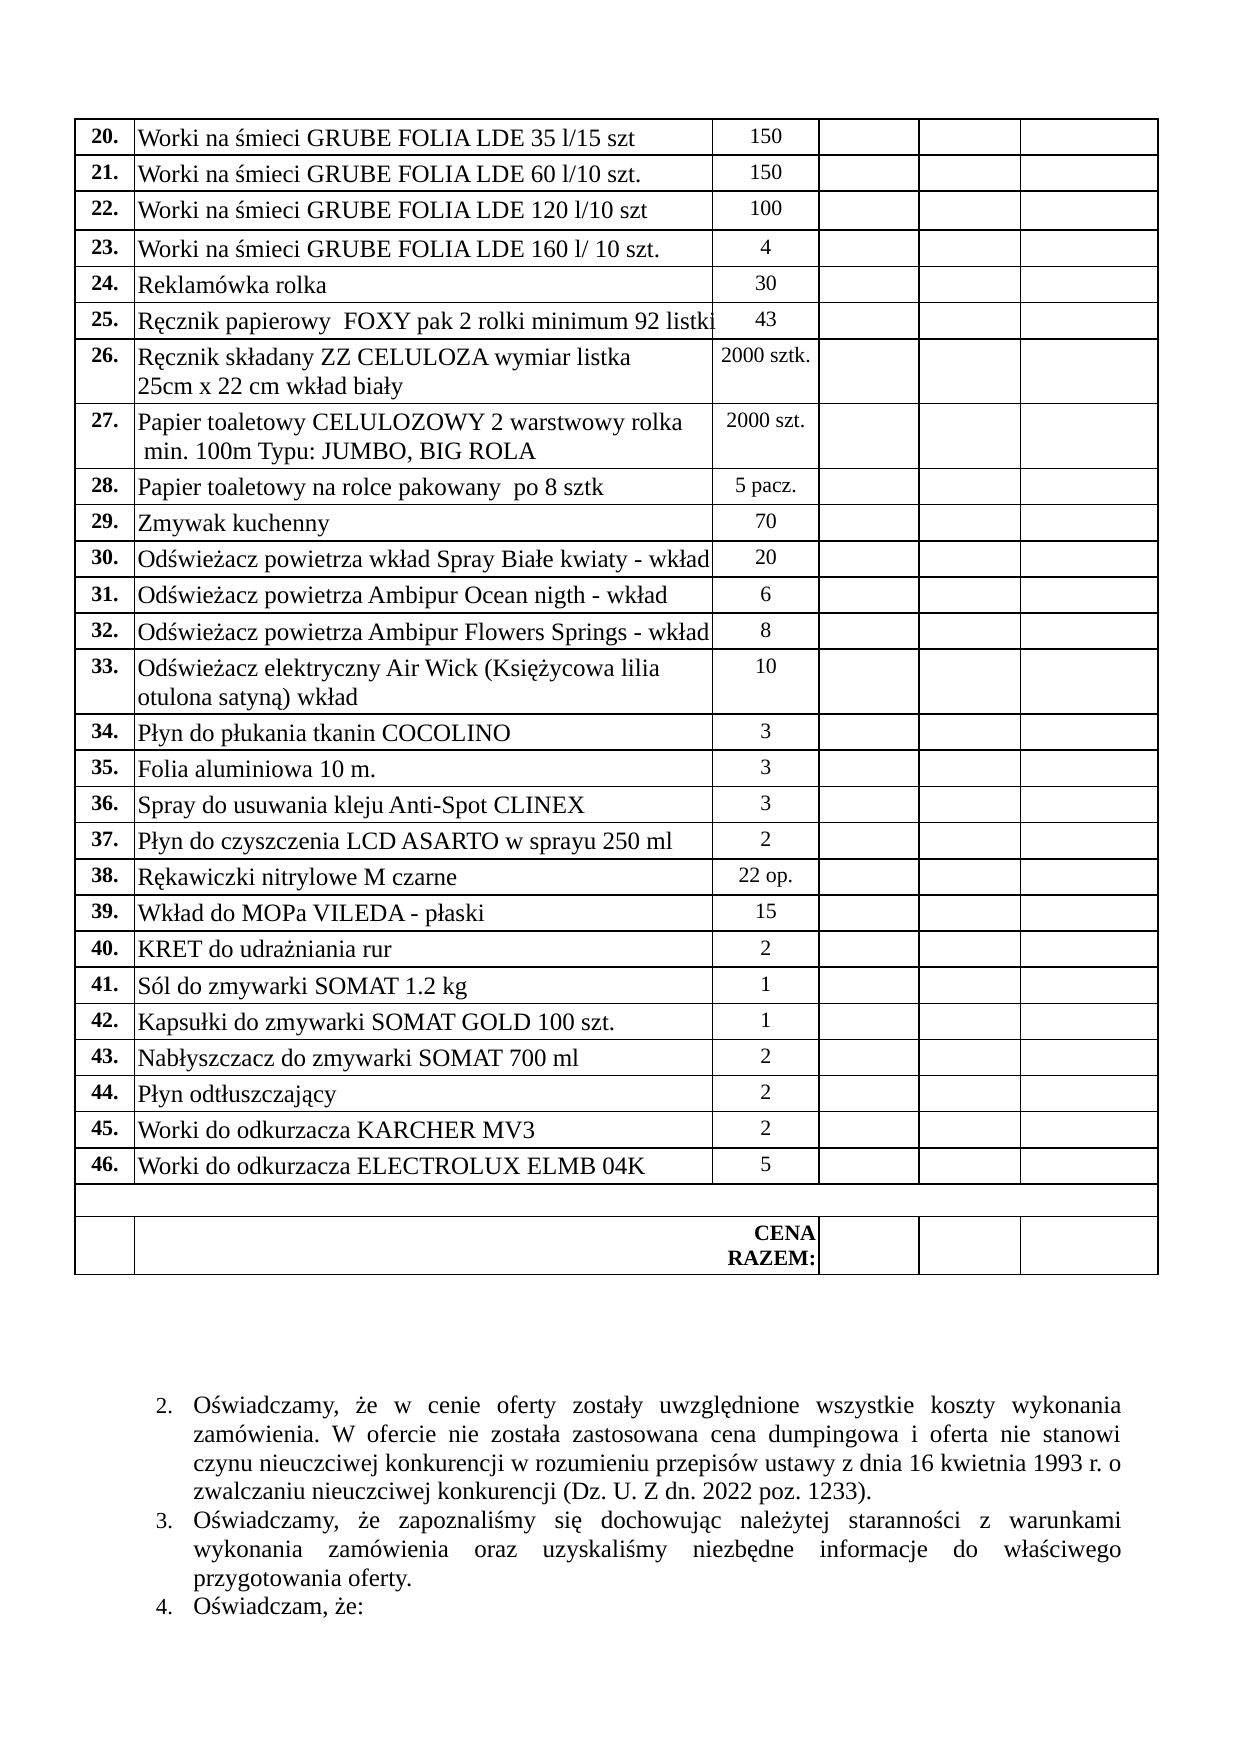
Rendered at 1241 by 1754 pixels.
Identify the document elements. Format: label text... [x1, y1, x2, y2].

table_cell [1021, 120, 1157, 154]
table_cell [1021, 156, 1157, 190]
table_cell [820, 1004, 918, 1038]
table_cell 44. [76, 1076, 134, 1111]
table_cell [820, 340, 918, 403]
table_cell 24. [76, 267, 134, 302]
table_cell [820, 192, 918, 229]
table_cell [920, 1076, 1020, 1111]
table_cell [820, 469, 918, 504]
table_cell 150 [713, 120, 818, 154]
table_cell 5 pacz. [713, 469, 818, 504]
table_cell Odświeżacz elektryczny Air Wick (Księżycowa lilia otulona satyną) wkład [135, 650, 712, 713]
table_cell Worki na śmieci GRUBE FOLIA LDE 35 l/15 szt [135, 120, 712, 154]
table_cell [820, 156, 918, 190]
table_cell Sól do zmywarki SOMAT 1.2 kg [135, 968, 712, 1002]
table_cell Reklamówka rolka [135, 267, 712, 302]
table_cell [920, 860, 1020, 894]
table_cell 3 [713, 787, 818, 822]
table_cell [1021, 968, 1157, 1002]
table_cell [920, 650, 1020, 713]
table_cell [820, 578, 918, 612]
table_cell 70 [713, 505, 818, 540]
table_cell Worki na śmieci GRUBE FOLIA LDE 120 l/10 szt [135, 192, 712, 229]
table_cell 2000 sztk. [713, 340, 818, 403]
table_cell 22. [76, 192, 134, 229]
table_cell 46. [76, 1149, 134, 1183]
table_cell Ręcznik składany ZZ CELULOZA wymiar listka 25cm x 22 cm wkład biały [135, 340, 712, 403]
table_cell 37. [76, 823, 134, 858]
table_cell [820, 1149, 918, 1183]
table_cell [820, 1040, 918, 1075]
table_cell [920, 404, 1020, 468]
table_cell [1021, 505, 1157, 540]
table_cell [920, 303, 1020, 338]
table_cell [820, 303, 918, 338]
table_cell 35. [76, 751, 134, 786]
table_cell [1021, 192, 1157, 229]
table_cell 40. [76, 932, 134, 966]
table_cell [920, 614, 1020, 648]
table_cell 2 [713, 932, 818, 966]
table_cell Worki do odkurzacza ELECTROLUX ELMB 04K [135, 1149, 712, 1183]
table_cell [820, 1076, 918, 1111]
table_cell 20. [76, 120, 134, 154]
table_cell [920, 469, 1020, 504]
table_cell 3 [713, 715, 818, 749]
table_cell [920, 1149, 1020, 1183]
table_cell 3 [713, 751, 818, 786]
table_cell 32. [76, 614, 134, 648]
table_cell Płyn do płukania tkanin COCOLINO [135, 715, 712, 749]
table_cell 39. [76, 896, 134, 930]
table_cell [820, 751, 918, 786]
table_cell 34. [76, 715, 134, 749]
table_cell [920, 968, 1020, 1002]
table_cell [920, 823, 1020, 858]
table_cell Odświeżacz powietrza Ambipur Flowers Springs - wkład [135, 614, 712, 648]
table_cell Kapsułki do zmywarki SOMAT GOLD 100 szt. [135, 1004, 712, 1038]
table_cell [920, 267, 1020, 302]
table_cell [820, 650, 918, 713]
table_cell [1021, 860, 1157, 894]
table_cell [1021, 787, 1157, 822]
table_cell Worki na śmieci GRUBE FOLIA LDE 160 l/ 10 szt. [135, 231, 712, 266]
table_cell 28. [76, 469, 134, 504]
table_cell [1021, 1217, 1157, 1273]
table_cell [1021, 1112, 1157, 1147]
table_cell [820, 968, 918, 1002]
table_cell Odświeżacz powietrza Ambipur Ocean nigth - wkład [135, 578, 712, 612]
table_cell 1 [713, 968, 818, 1002]
table_cell 2000 szt. [713, 404, 818, 468]
table_cell [820, 715, 918, 749]
table_cell [1021, 1040, 1157, 1075]
table_cell [920, 120, 1020, 154]
table_cell 43 [713, 303, 818, 338]
table_cell [920, 1004, 1020, 1038]
table_cell [1021, 715, 1157, 749]
table_cell [76, 1185, 1157, 1216]
table_cell [1021, 1149, 1157, 1183]
table_cell Zmywak kuchenny [135, 505, 712, 540]
table_cell [1021, 340, 1157, 403]
table_cell [920, 340, 1020, 403]
table_cell [1021, 1004, 1157, 1038]
table_cell [820, 896, 918, 930]
table_cell [1021, 650, 1157, 713]
table_cell [1021, 303, 1157, 338]
table_cell [920, 542, 1020, 576]
table_cell Ręcznik papierowy FOXY pak 2 rolki minimum 92 listki [135, 303, 712, 338]
table_cell 29. [76, 505, 134, 540]
table_cell Odświeżacz powietrza wkład Spray Białe kwiaty - wkład [135, 542, 712, 576]
table_cell [76, 1217, 134, 1273]
table_cell 15 [713, 896, 818, 930]
table_cell [820, 860, 918, 894]
table_cell [820, 231, 918, 266]
table_cell [1021, 751, 1157, 786]
table_cell Wkład do MOPa VILEDA - płaski [135, 896, 712, 930]
table_cell CENA RAZEM: [135, 1217, 818, 1273]
table_cell Worki na śmieci GRUBE FOLIA LDE 60 l/10 szt. [135, 156, 712, 190]
table_cell [1021, 542, 1157, 576]
table_cell 5 [713, 1149, 818, 1183]
table_cell 38. [76, 860, 134, 894]
table_cell [920, 896, 1020, 930]
table_cell [920, 715, 1020, 749]
table_cell Papier toaletowy na rolce pakowany po 8 sztk [135, 469, 712, 504]
table_cell [920, 192, 1020, 229]
table_cell [820, 614, 918, 648]
table_cell 2 [713, 1040, 818, 1075]
table_cell [820, 267, 918, 302]
table_cell Płyn odtłuszczający [135, 1076, 712, 1111]
table_cell [920, 1112, 1020, 1147]
table_cell 10 [713, 650, 818, 713]
table_cell [820, 823, 918, 858]
table_cell 30. [76, 542, 134, 576]
list Oświadczam, że: [156, 1591, 1122, 1620]
table_cell 36. [76, 787, 134, 822]
table_cell 30 [713, 267, 818, 302]
table_cell 2 [713, 1076, 818, 1111]
table_cell Spray do usuwania kleju Anti-Spot CLINEX [135, 787, 712, 822]
table_cell Worki do odkurzacza KARCHER MV3 [135, 1112, 712, 1147]
table_cell 150 [713, 156, 818, 190]
table_cell [820, 1112, 918, 1147]
table_cell [1021, 267, 1157, 302]
table_cell 23. [76, 231, 134, 266]
table_cell 42. [76, 1004, 134, 1038]
table_cell 31. [76, 578, 134, 612]
table_cell [1021, 614, 1157, 648]
table_cell [920, 1040, 1020, 1075]
list Oświadczamy, że zapoznaliśmy się dochowując należytej staranności z warunkami wykonania zamówienia oraz uzyskaliśmy niezbędne informacje do właściwego przygotowania oferty. [156, 1505, 1122, 1591]
table_cell [920, 787, 1020, 822]
table_cell 22 op. [713, 860, 818, 894]
table_cell [920, 1217, 1020, 1273]
table_cell 6 [713, 578, 818, 612]
table_cell 27. [76, 404, 134, 468]
table_cell [820, 932, 918, 966]
table_cell [920, 932, 1020, 966]
table_cell KRET do udrażniania rur [135, 932, 712, 966]
table_cell [820, 542, 918, 576]
table_cell Rękawiczki nitrylowe M czarne [135, 860, 712, 894]
table_cell [820, 505, 918, 540]
table_cell [920, 156, 1020, 190]
table_cell [820, 120, 918, 154]
table_cell [1021, 896, 1157, 930]
table_cell [1021, 469, 1157, 504]
list Oświadczamy, że w cenie oferty zostały uwzględnione wszystkie koszty wykonania zamówienia. W ofercie nie została zastosowana cena dumpingowa i oferta nie stanowi czynu nieuczciwej konkurencji w rozumieniu przepisów ustawy z dnia 16 kwietnia 1993 r. o zwalczaniu nieuczciwej konkurencji (Dz. U. Z dn. 2022 poz. 1233). [156, 1390, 1122, 1505]
table_cell 2 [713, 1112, 818, 1147]
table_cell 8 [713, 614, 818, 648]
table_cell [1021, 231, 1157, 266]
table_cell [920, 505, 1020, 540]
table_cell [920, 578, 1020, 612]
table_cell Papier toaletowy CELULOZOWY 2 warstwowy rolka min. 100m Typu: JUMBO, BIG ROLA [135, 404, 712, 468]
table_cell 1 [713, 1004, 818, 1038]
table_cell 21. [76, 156, 134, 190]
table_cell [820, 1217, 918, 1273]
table_cell 100 [713, 192, 818, 229]
table_cell 20 [713, 542, 818, 576]
table_cell 2 [713, 823, 818, 858]
table_cell 25. [76, 303, 134, 338]
table_cell [1021, 932, 1157, 966]
table_cell 43. [76, 1040, 134, 1075]
table_cell 45. [76, 1112, 134, 1147]
table_cell Folia aluminiowa 10 m. [135, 751, 712, 786]
table_cell [1021, 404, 1157, 468]
table_cell Płyn do czyszczenia LCD ASARTO w sprayu 250 ml [135, 823, 712, 858]
table_cell 26. [76, 340, 134, 403]
table_cell [920, 231, 1020, 266]
table_cell 4 [713, 231, 818, 266]
table_cell [920, 751, 1020, 786]
table_cell [1021, 578, 1157, 612]
table_cell 33. [76, 650, 134, 713]
table_cell [1021, 1076, 1157, 1111]
table_cell 41. [76, 968, 134, 1002]
table_cell Nabłyszczacz do zmywarki SOMAT 700 ml [135, 1040, 712, 1075]
table_cell [1021, 823, 1157, 858]
table_cell [820, 404, 918, 468]
table_cell [820, 787, 918, 822]
